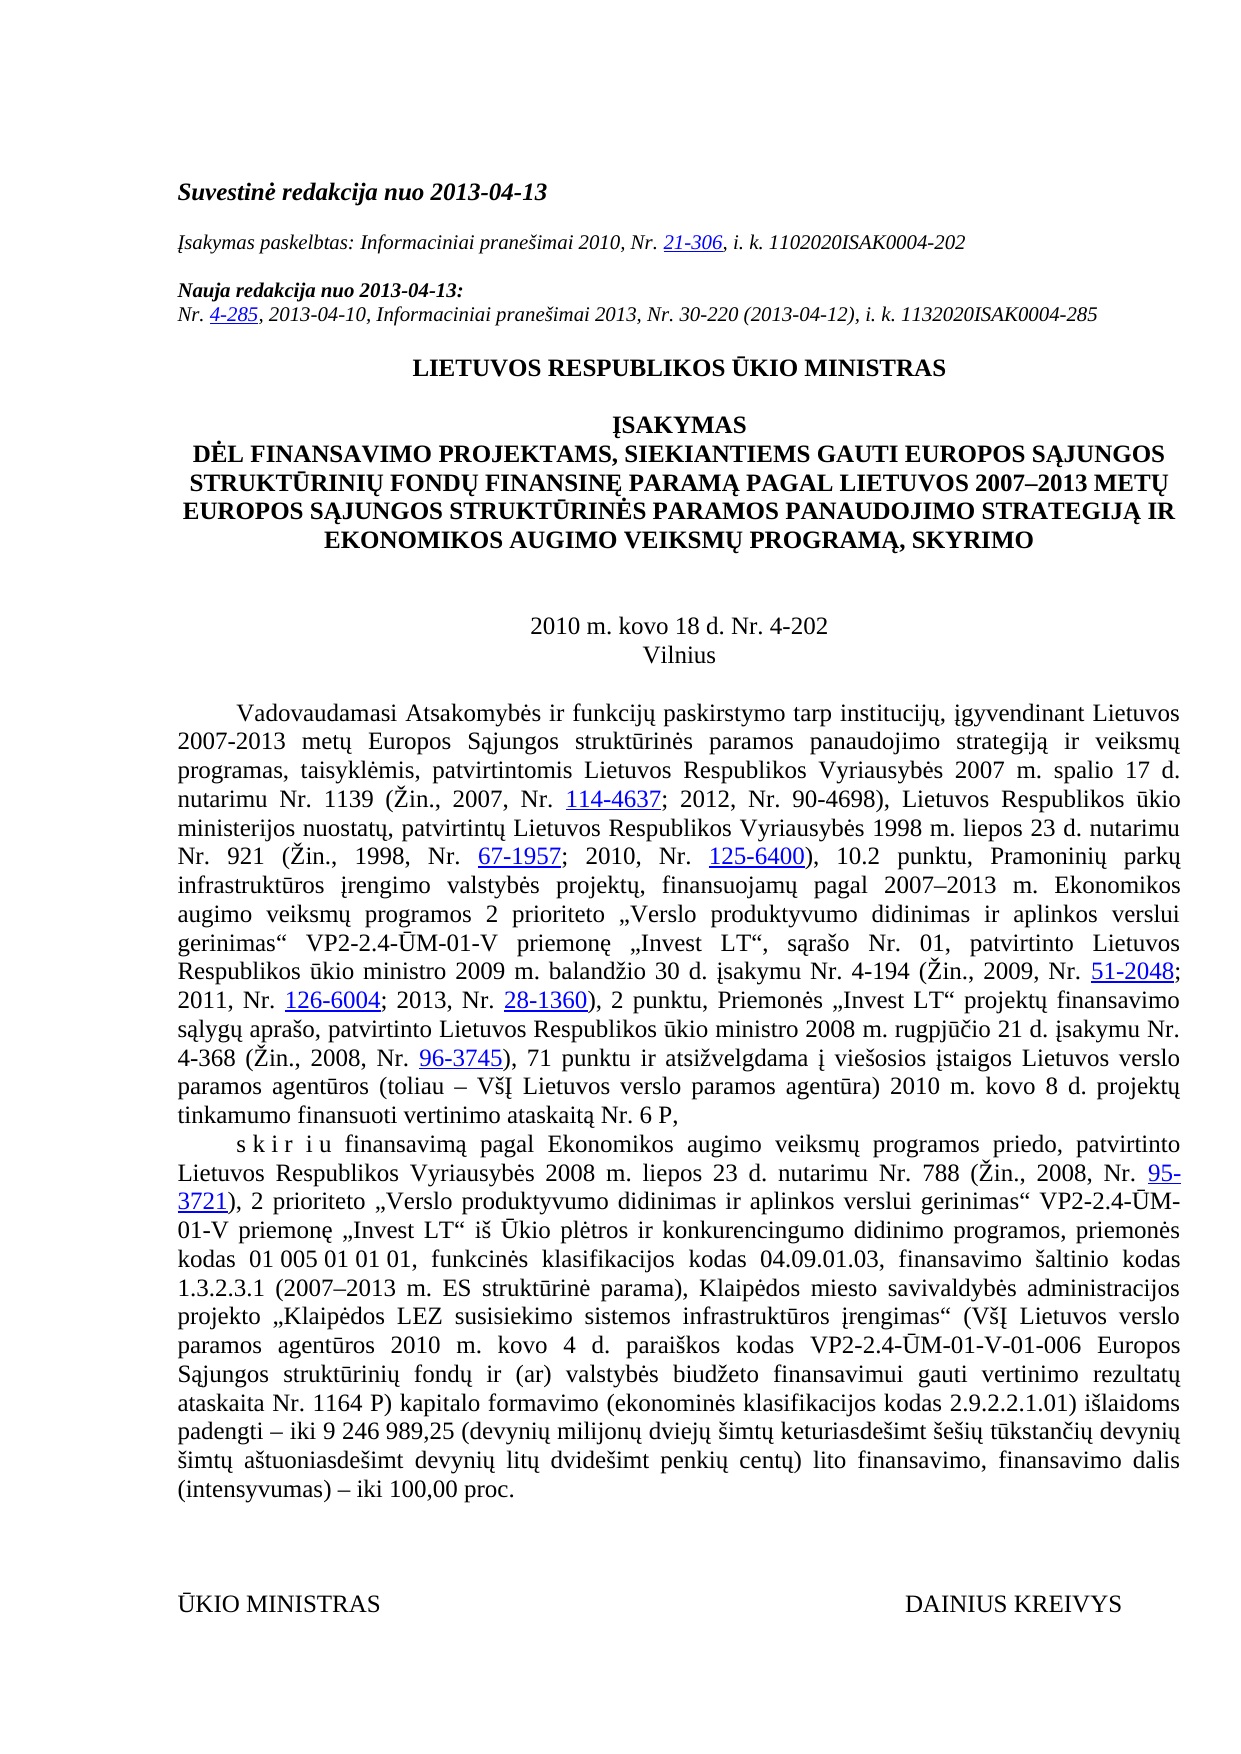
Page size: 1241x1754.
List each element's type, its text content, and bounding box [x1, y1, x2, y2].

text DĖL FINANSAVIMO PROJEKTAMS, SIEKIANTIEMS GAUTI EUROPOS SĄJUNGOS STRUKTŪRINIŲ FONDŲ FINANSINĘ PARAMĄ PAGAL LIETUVOS 2007–2013 METŲ EUROPOS SĄJUNGOS STRUKTŪRINĖS PARAMOS PANAUDOJIMO STRATEGIJĄ IR EKONOMIKOS AUGIMO VEIKSMŲ PROGRAMĄ, SKYRIMO [177, 439, 1181, 554]
text Įsakymas paskelbtas: Informaciniai pranešimai 2010, Nr. 21-306, i. k. 1102020ISAK0004-202 [177, 230, 1181, 254]
text Ūkio ministras Dainius Kreivys [177, 1589, 1181, 1618]
text ĮSAKYMAS [177, 410, 1181, 439]
text Suvestinė redakcija nuo 2013-04-13 [177, 177, 1181, 206]
text LIETUVOS RESPUBLIKOS ŪKIO MINISTRAS [177, 353, 1181, 381]
text 2010 m. kovo 18 d. Nr. 4-202 [177, 611, 1181, 640]
text Nr. 4-285, 2013-04-10, Informaciniai pranešimai 2013, Nr. 30-220 (2013-04-12), i. k. 1132020ISAK0004-285 [177, 302, 1181, 326]
text Vadovaudamasi Atsakomybės ir funkcijų paskirstymo tarp institucijų, įgyvendinant Lietuvos 2007-2013 metų Europos Sąjungos struktūrinės paramos panaudojimo strategiją ir veiksmų programas, taisyklėmis, patvirtintomis Lietuvos Respublikos Vyriausybės 2007 m. spalio 17 d. nutarimu Nr. 1139 (Žin., 2007, Nr. 114-4637; 2012, Nr. 90-4698), Lietuvos Respublikos ūkio ministerijos nuostatų, patvirtintų Lietuvos Respublikos Vyriausybės 1998 m. liepos 23 d. nutarimu Nr. 921 (Žin., 1998, Nr. 67-1957; 2010, Nr. 125-6400), 10.2 punktu, Pramoninių parkų infrastruktūros įrengimo valstybės projektų, finansuojamų pagal 2007–2013 m. Ekonomikos augimo veiksmų programos 2 prioriteto „Verslo produktyvumo didinimas ir aplinkos verslui gerinimas“ VP2-2.4-ŪM-01-V priemonę „Invest LT“, sąrašo Nr. 01, patvirtinto Lietuvos Respublikos ūkio ministro 2009 m. balandžio 30 d. įsakymu Nr. 4-194 (Žin., 2009, Nr. 51-2048; 2011, Nr. 126-6004; 2013, Nr. 28-1360), 2 punktu, Priemonės „Invest LT“ projektų finansavimo sąlygų aprašo, patvirtinto Lietuvos Respublikos ūkio ministro 2008 m. rugpjūčio 21 d. įsakymu Nr. 4-368 (Žin., 2008, Nr. 96-3745), 71 punktu ir atsižvelgdama į viešosios įstaigos Lietuvos verslo paramos agentūros (toliau – VšĮ Lietuvos verslo paramos agentūra) 2010 m. kovo 8 d. projektų tinkamumo finansuoti vertinimo ataskaitą Nr. 6 P, [177, 698, 1181, 1129]
text Vilnius [177, 640, 1181, 669]
text s k i r i u finansavimą pagal Ekonomikos augimo veiksmų programos priedo, patvirtinto Lietuvos Respublikos Vyriausybės 2008 m. liepos 23 d. nutarimu Nr. 788 (Žin., 2008, Nr. 95-3721), 2 prioriteto „Verslo produktyvumo didinimas ir aplinkos verslui gerinimas“ VP2-2.4-ŪM-01-V priemonę „Invest LT“ iš Ūkio plėtros ir konkurencingumo didinimo programos, priemonės kodas 01 005 01 01 01, funkcinės klasifikacijos kodas 04.09.01.03, finansavimo šaltinio kodas 1.3.2.3.1 (2007–2013 m. ES struktūrinė parama), Klaipėdos miesto savivaldybės administracijos projekto „Klaipėdos LEZ susisiekimo sistemos infrastruktūros įrengimas“ (VšĮ Lietuvos verslo paramos agentūros 2010 m. kovo 4 d. paraiškos kodas VP2-2.4-ŪM-01-V-01-006 Europos Sąjungos struktūrinių fondų ir (ar) valstybės biudžeto finansavimui gauti vertinimo rezultatų ataskaita Nr. 1164 P) kapitalo formavimo (ekonominės klasifikacijos kodas 2.9.2.2.1.01) išlaidoms padengti – iki 9 246 989,25 (devynių milijonų dviejų šimtų keturiasdešimt šešių tūkstančių devynių šimtų aštuoniasdešimt devynių litų dvidešimt penkių centų) lito finansavimo, finansavimo dalis (intensyvumas) – iki 100,00 proc. [177, 1129, 1181, 1503]
text Nauja redakcija nuo 2013-04-13: [177, 278, 1181, 302]
